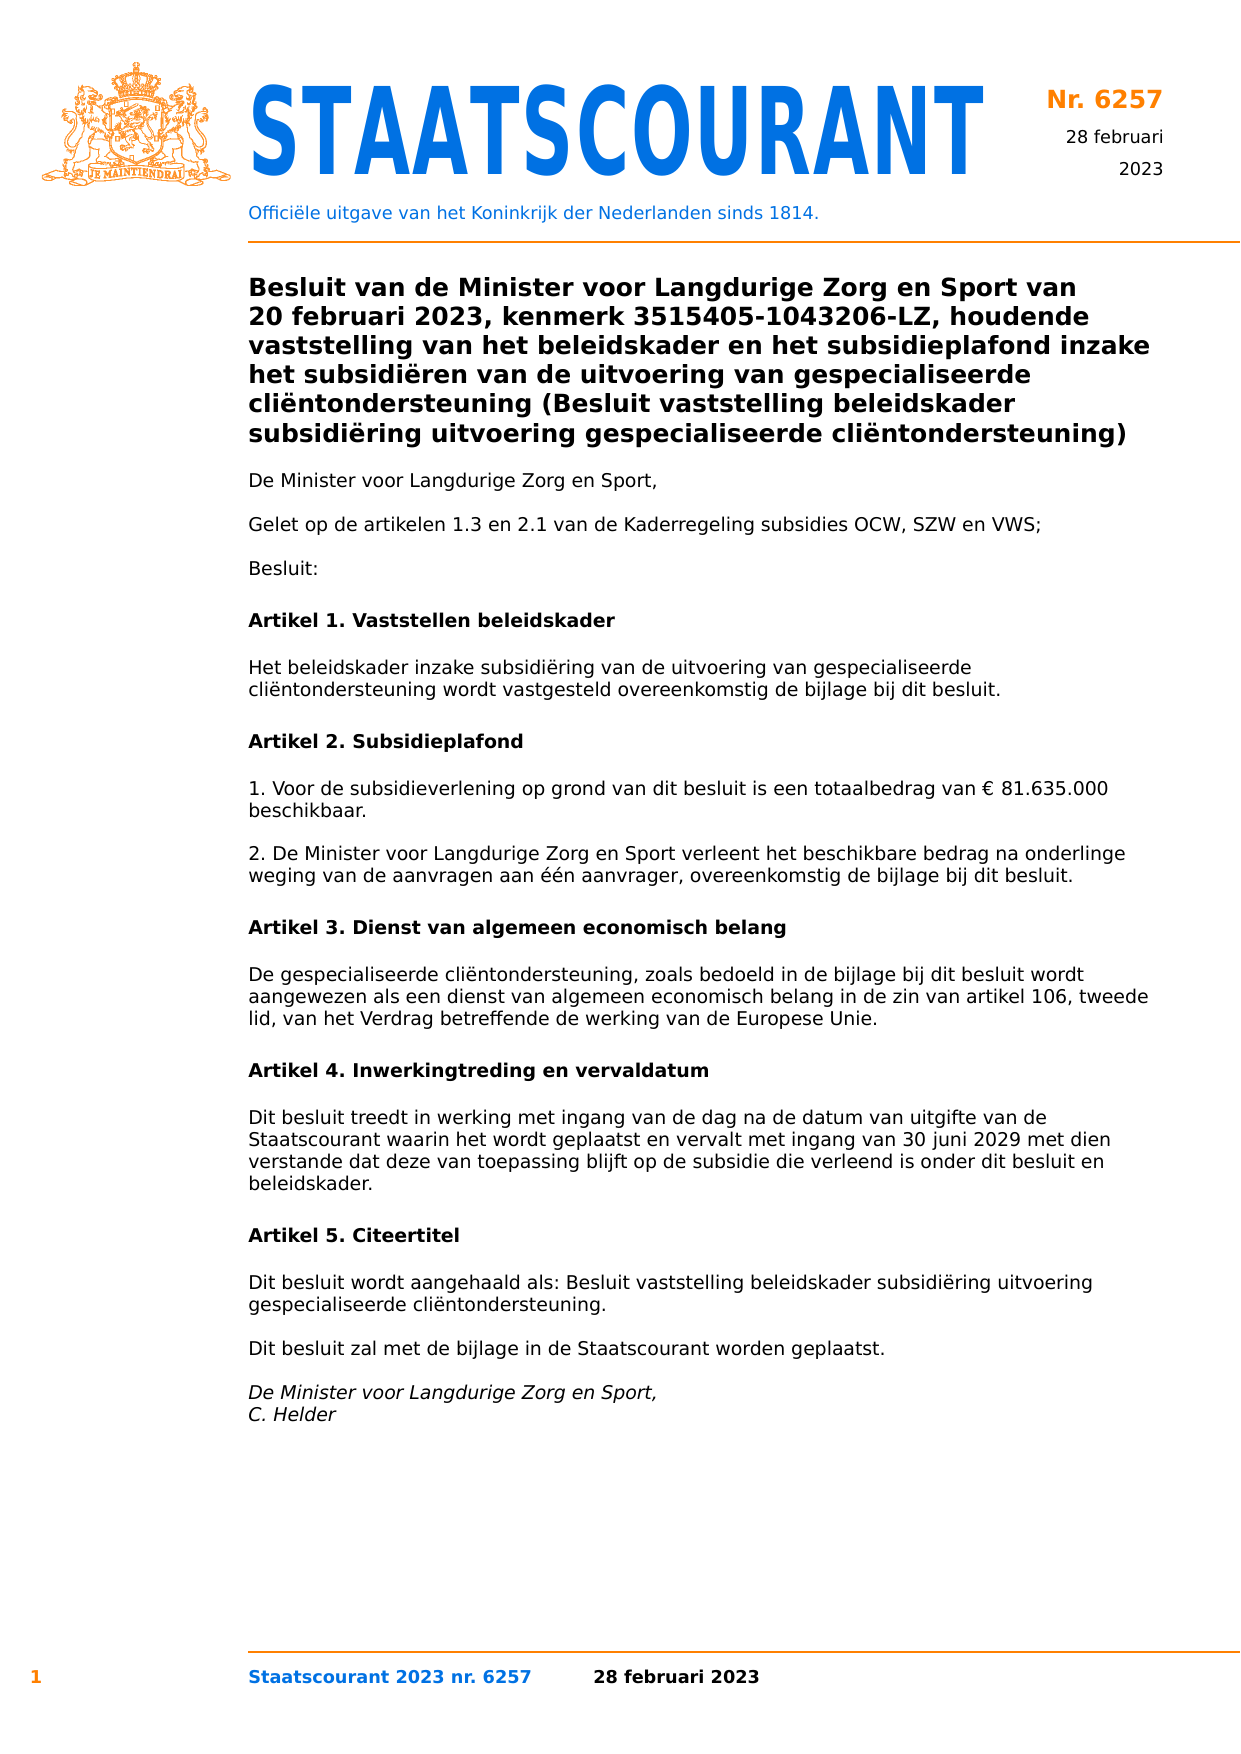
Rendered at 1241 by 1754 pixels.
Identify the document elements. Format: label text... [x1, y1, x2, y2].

table_header STAATSCOURANT [248, 62, 998, 203]
text Besluit: [248, 558, 1163, 579]
subtitle Artikel 1. Vaststellen beleidskader [248, 609, 1163, 632]
subtitle Artikel 4. Inwerkingtreding en vervaldatum [248, 1060, 1163, 1082]
table_header [25, 62, 248, 241]
text Dit besluit treedt in werking met ingang van de dag na de datum van uitgifte van de Staatscourant waarin het wordt geplaatst en vervalt met ingang van 30 juni 2029 met dien verstande dat deze van toepassing blijft op de subsidie die verleend is onder dit besluit en beleidskader. [248, 1107, 1163, 1195]
table_header Nr. 6257 [998, 62, 1240, 121]
subtitle Artikel 2. Subsidieplafond [248, 731, 1163, 752]
text De gespecialiseerde cliëntondersteuning, zoals bedoeld in de bijlage bij dit besluit wordt aangewezen als een dienst van algemeen economisch belang in de zin van artikel 106, tweede lid, van het Verdrag betreffende de werking van de Europese Unie. [248, 964, 1163, 1030]
text 1. Voor de subsidieverlening op grond van dit besluit is een totaalbedrag van € 81.635.000 beschikbaar. [248, 777, 1163, 821]
text De Minister voor Langdurige Zorg en Sport, C. Helder [248, 1382, 1163, 1426]
table_cell 28 februari [998, 121, 1240, 153]
text De Minister voor Langdurige Zorg en Sport, [248, 470, 1163, 492]
text Het beleidskader inzake subsidiëring van de uitvoering van gespecialiseerde cliëntondersteuning wordt vastgesteld overeenkomstig de bijlage bij dit besluit. [248, 657, 1163, 701]
text 2. De Minister voor Langdurige Zorg en Sport verleent het beschikbare bedrag na onderlinge weging van de aanvragen aan één aanvrager, overeenkomstig de bijlage bij dit besluit. [248, 843, 1163, 887]
picture [41, 62, 231, 186]
text Dit besluit zal met de bijlage in de Staatscourant worden geplaatst. [248, 1338, 1163, 1360]
table_cell Officiële uitgave van het Koninkrijk der Nederlanden sinds 1814. [248, 203, 1240, 241]
text Gelet op de artikelen 1.3 en 2.1 van de Kaderregeling subsidies OCW, SZW en VWS; [248, 514, 1163, 536]
table_cell 2023 [998, 153, 1240, 203]
subtitle Besluit van de Minister voor Langdurige Zorg en Sport van 20 februari 2023, kenmerk 3515405-1043206-LZ, houdende vaststelling van het beleidskader en het subsidieplafond inzake het subsidiëren van de uitvoering van gespecialiseerde cliëntondersteuning (Besluit vaststelling beleidskader subsidiëring uitvoering gespecialiseerde cliëntondersteuning) [248, 273, 1163, 448]
subtitle Artikel 5. Citeertitel [248, 1225, 1163, 1247]
text Dit besluit wordt aangehaald als: Besluit vaststelling beleidskader subsidiëring uitvoering gespecialiseerde cliëntondersteuning. [248, 1272, 1163, 1316]
subtitle Artikel 3. Dienst van algemeen economisch belang [248, 917, 1163, 939]
